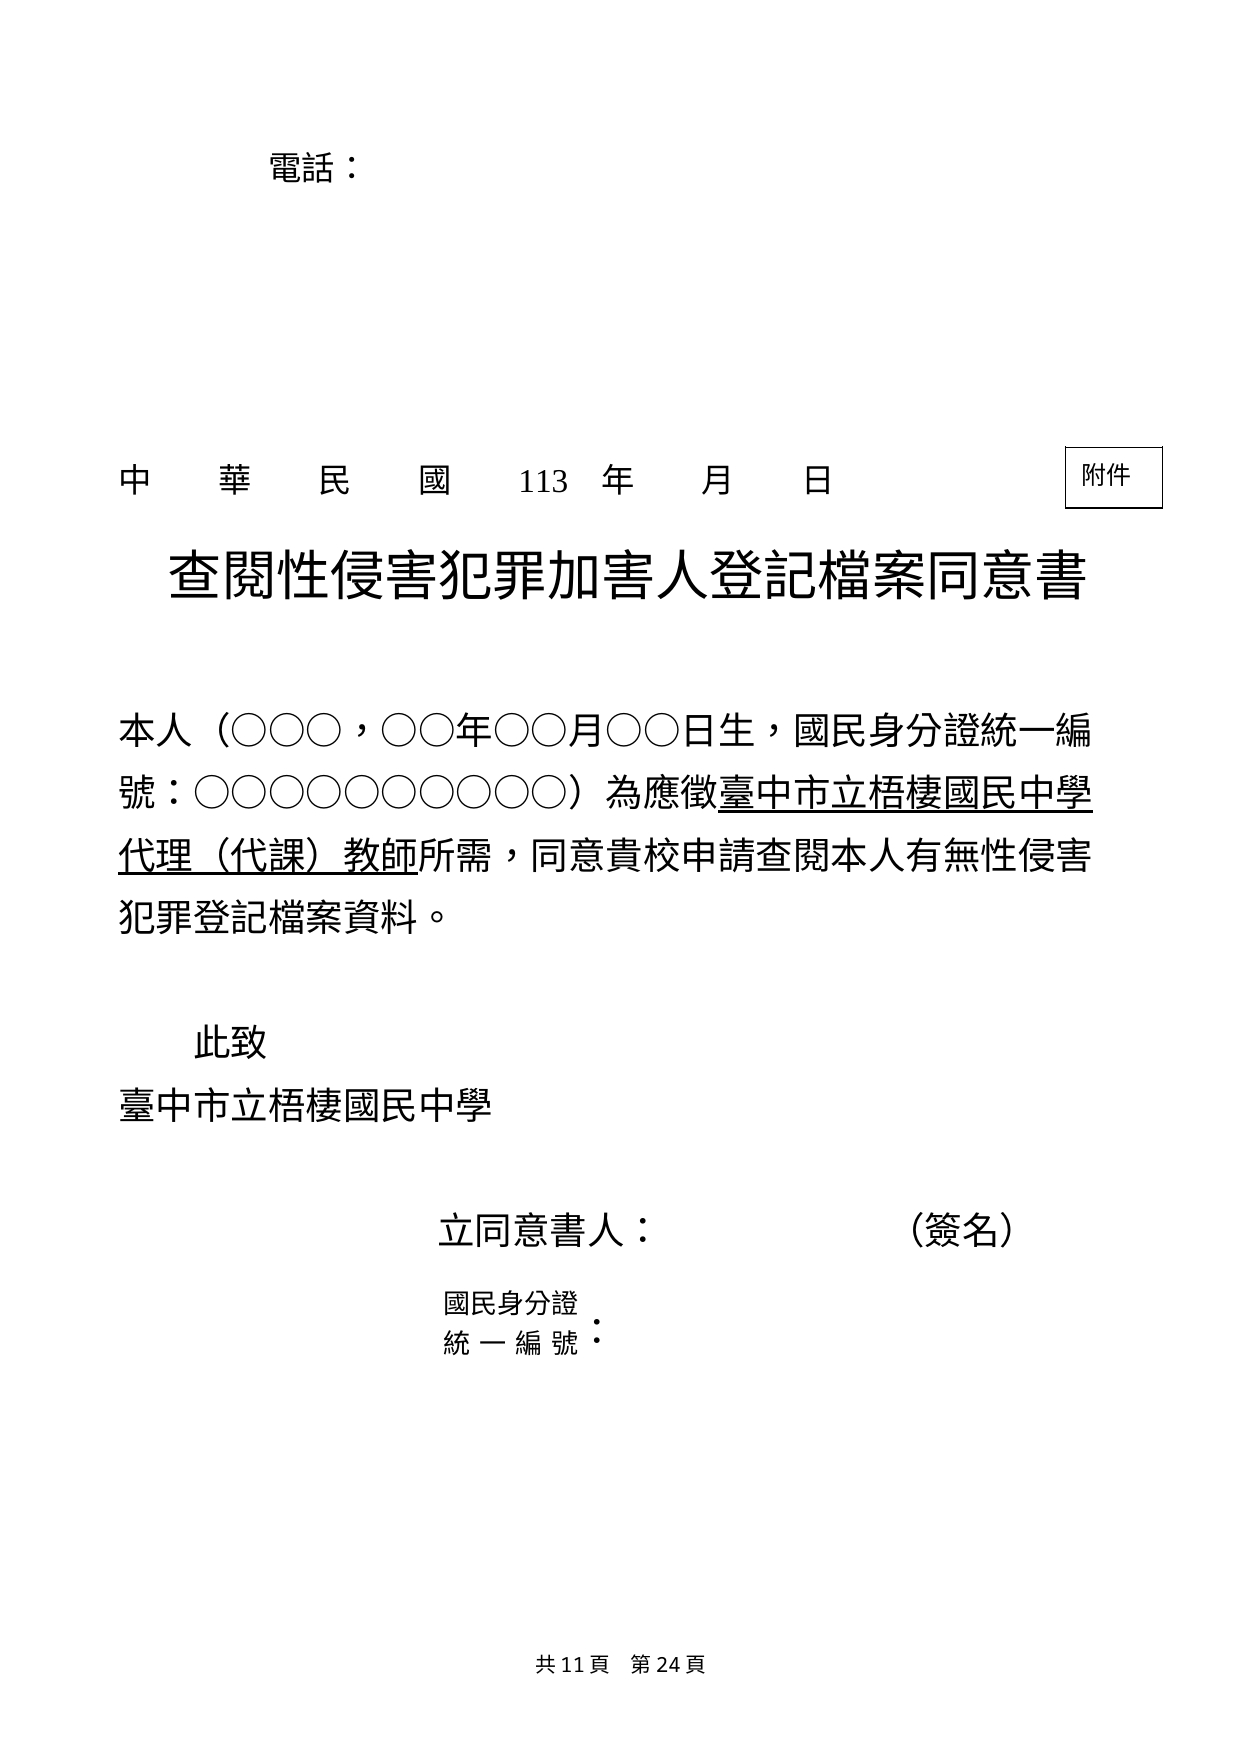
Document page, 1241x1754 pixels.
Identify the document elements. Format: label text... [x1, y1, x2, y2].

text 此致 [118, 999, 1122, 1061]
text 中 華 民 國 113 年 月 日 [118, 436, 1122, 499]
text 查閱性侵害犯罪加害人登記檔案同意書 [118, 499, 1138, 624]
text 臺中市立梧棲國民中學 [118, 1061, 1122, 1124]
text 查閱性侵害犯罪加害人登記檔案同意書 [1066, 448, 1162, 507]
text 本人（○○○，○○年○○月○○日生，國民身分證統一編號：○○○○○○○○○○）為應徵臺中市立梧棲國民中學代理（代課）教師所需，同意貴校申請查閱本人有無性侵害犯罪登記檔案資料。 [118, 686, 1122, 936]
text 立同意書人： （簽名） [118, 1186, 1122, 1249]
text 國民身分證統一編號： [118, 1249, 1122, 1374]
text 附件4 [1081, 455, 1147, 499]
text 電話： [118, 124, 1122, 186]
